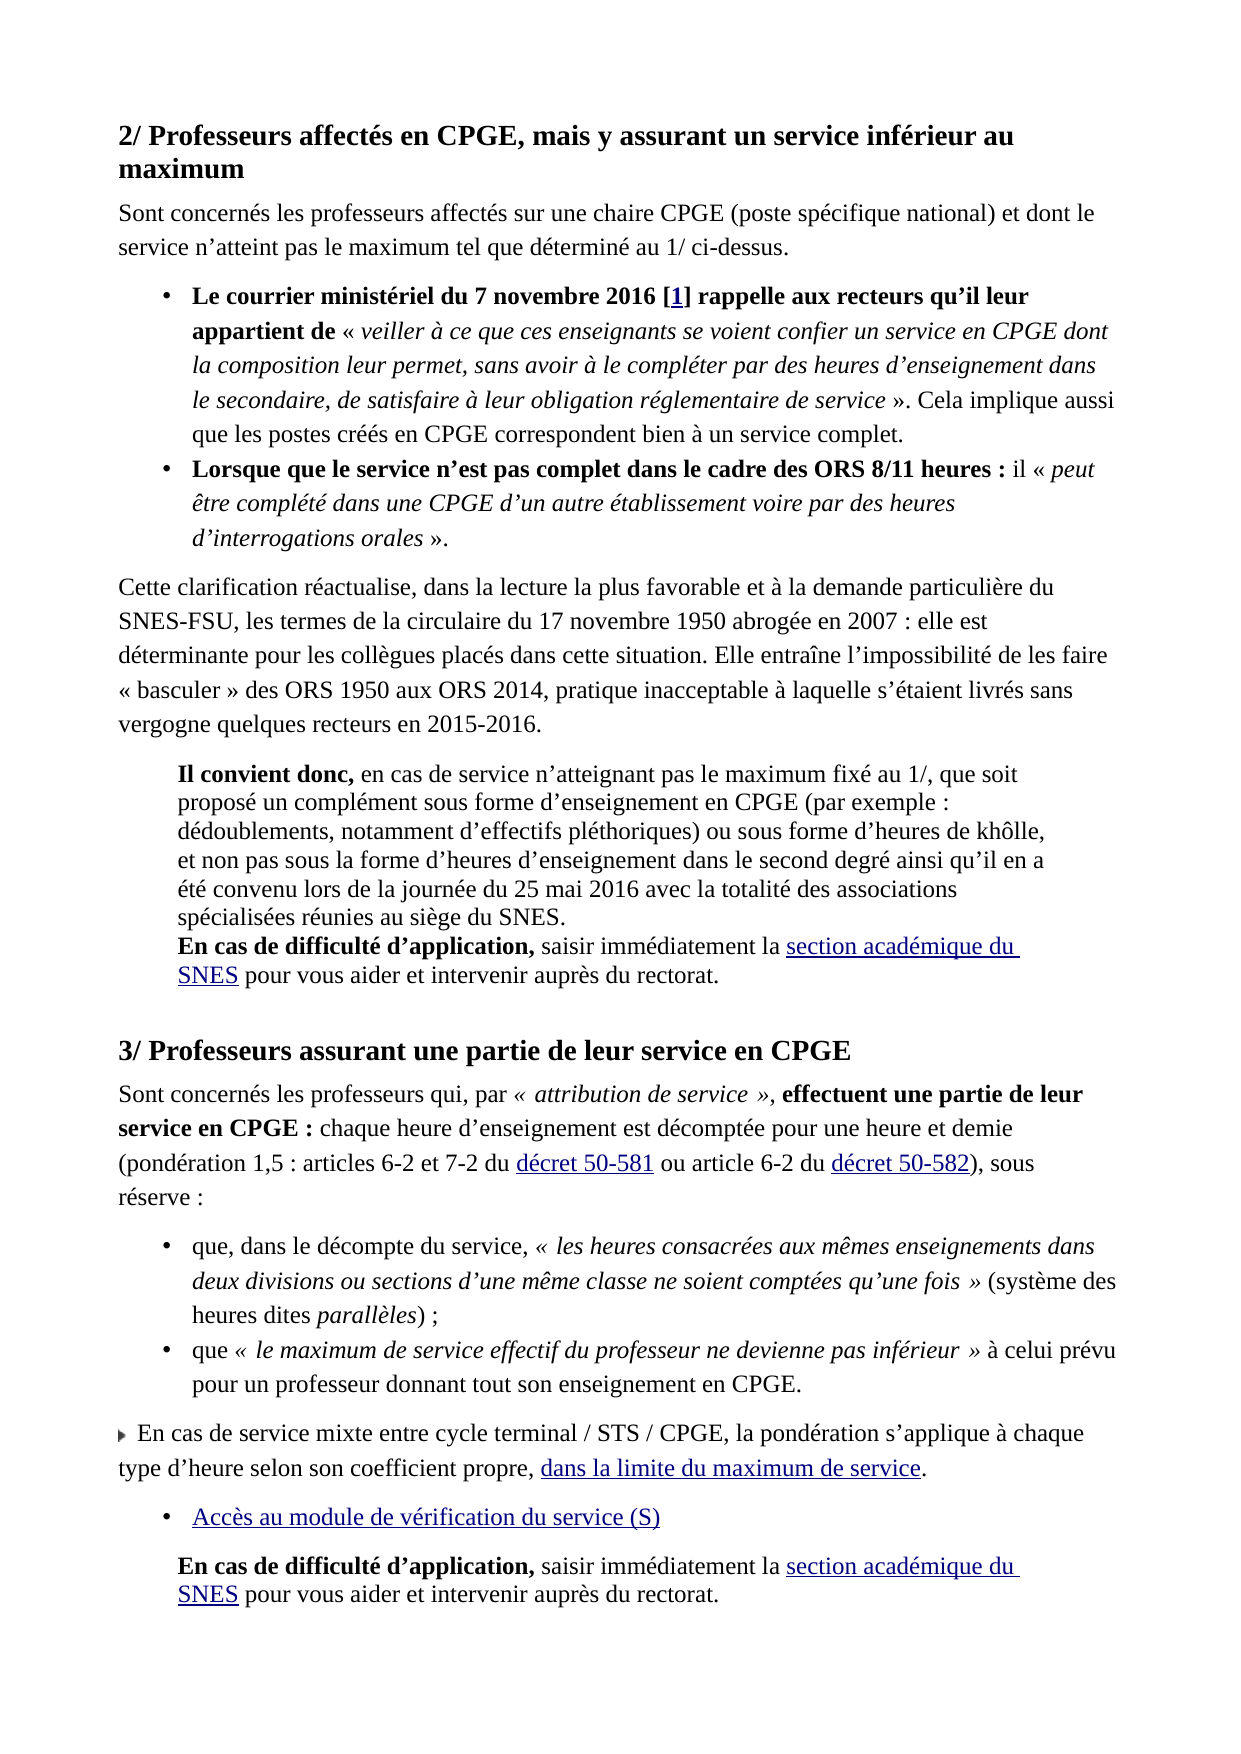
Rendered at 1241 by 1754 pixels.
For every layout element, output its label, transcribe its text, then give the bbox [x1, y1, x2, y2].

text En cas de difficulté d’application, saisir immédiatement la section académique du SNES pour vous aider et intervenir auprès du rectorat. [177, 1551, 1063, 1608]
text Il convient donc, en cas de service n’atteignant pas le maximum fixé au 1/, que soit proposé un complément sous forme d’enseignement en CPGE (par exemple : dédoublements, notamment d’effectifs pléthoriques) ou sous forme d’heures de khôlle, et non pas sous la forme d’heures d’enseignement dans le second degré ainsi qu’il en a été convenu lors de la journée du 25 mai 2016 avec la totalité des associations spécialisées réunies au siège du SNES. En cas de difficulté d’application, saisir immédiatement la section académique du SNES pour vous aider et intervenir auprès du rectorat. [177, 759, 1063, 989]
list Le courrier ministériel du 7 novembre 2016 [1] rappelle aux recteurs qu’il leur appartient de « veiller à ce que ces enseignants se voient confier un service en CPGE dont la composition leur permet, sans avoir à le compléter par des heures d’enseignement dans le secondaire, de satisfaire à leur obligation réglementaire de service ». Cela implique aussi que les postes créés en CPGE correspondent bien à un service complet. [162, 281, 1122, 448]
text Sont concernés les professeurs qui, par « attribution de service », effectuent une partie de leur service en CPGE : chaque heure d’enseignement est décomptée pour une heure et demie (pondération 1,5 : articles 6-2 et 7-2 du décret 50-581 ou article 6-2 du décret 50-582), sous réserve : [118, 1079, 1122, 1211]
picture [118, 1424, 131, 1442]
list que, dans le décompte du service, « les heures consacrées aux mêmes enseignements dans deux divisions ou sections d’une même classe ne soient comptées qu’une fois » (système des heures dites parallèles) ; [162, 1231, 1122, 1329]
text Sont concernés les professeurs affectés sur une chaire CPGE (poste spécifique national) et dont le service n’atteint pas le maximum tel que déterminé au 1/ ci-dessus. [118, 198, 1122, 261]
list Accès au module de vérification du service (S) [162, 1502, 1122, 1531]
subtitle 3/ Professeurs assurant une partie de leur service en CPGE [118, 1033, 1122, 1066]
list Lorsque que le service n’est pas complet dans le cadre des ORS 8/11 heures : il « peut être complété dans une CPGE d’un autre établissement voire par des heures d’interrogations orales ». [162, 454, 1122, 551]
text En cas de service mixte entre cycle terminal / STS / CPGE, la pondération s’applique à chaque type d’heure selon son coefficient propre, dans la limite du maximum de service. [118, 1418, 1122, 1481]
subtitle 2/ Professeurs affectés en CPGE, mais y assurant un service inférieur au maximum [118, 118, 1122, 185]
list que « le maximum de service effectif du professeur ne devienne pas inférieur » à celui prévu pour un professeur donnant tout son enseignement en CPGE. [162, 1335, 1122, 1398]
text Cette clarification réactualise, dans la lecture la plus favorable et à la demande particulière du SNES-FSU, les termes de la circulaire du 17 novembre 1950 abrogée en 2007 : elle est déterminante pour les collègues placés dans cette situation. Elle entraîne l’impossibilité de les faire « basculer » des ORS 1950 aux ORS 2014, pratique inacceptable à laquelle s’étaient livrés sans vergogne quelques recteurs en 2015-2016. [118, 572, 1122, 738]
